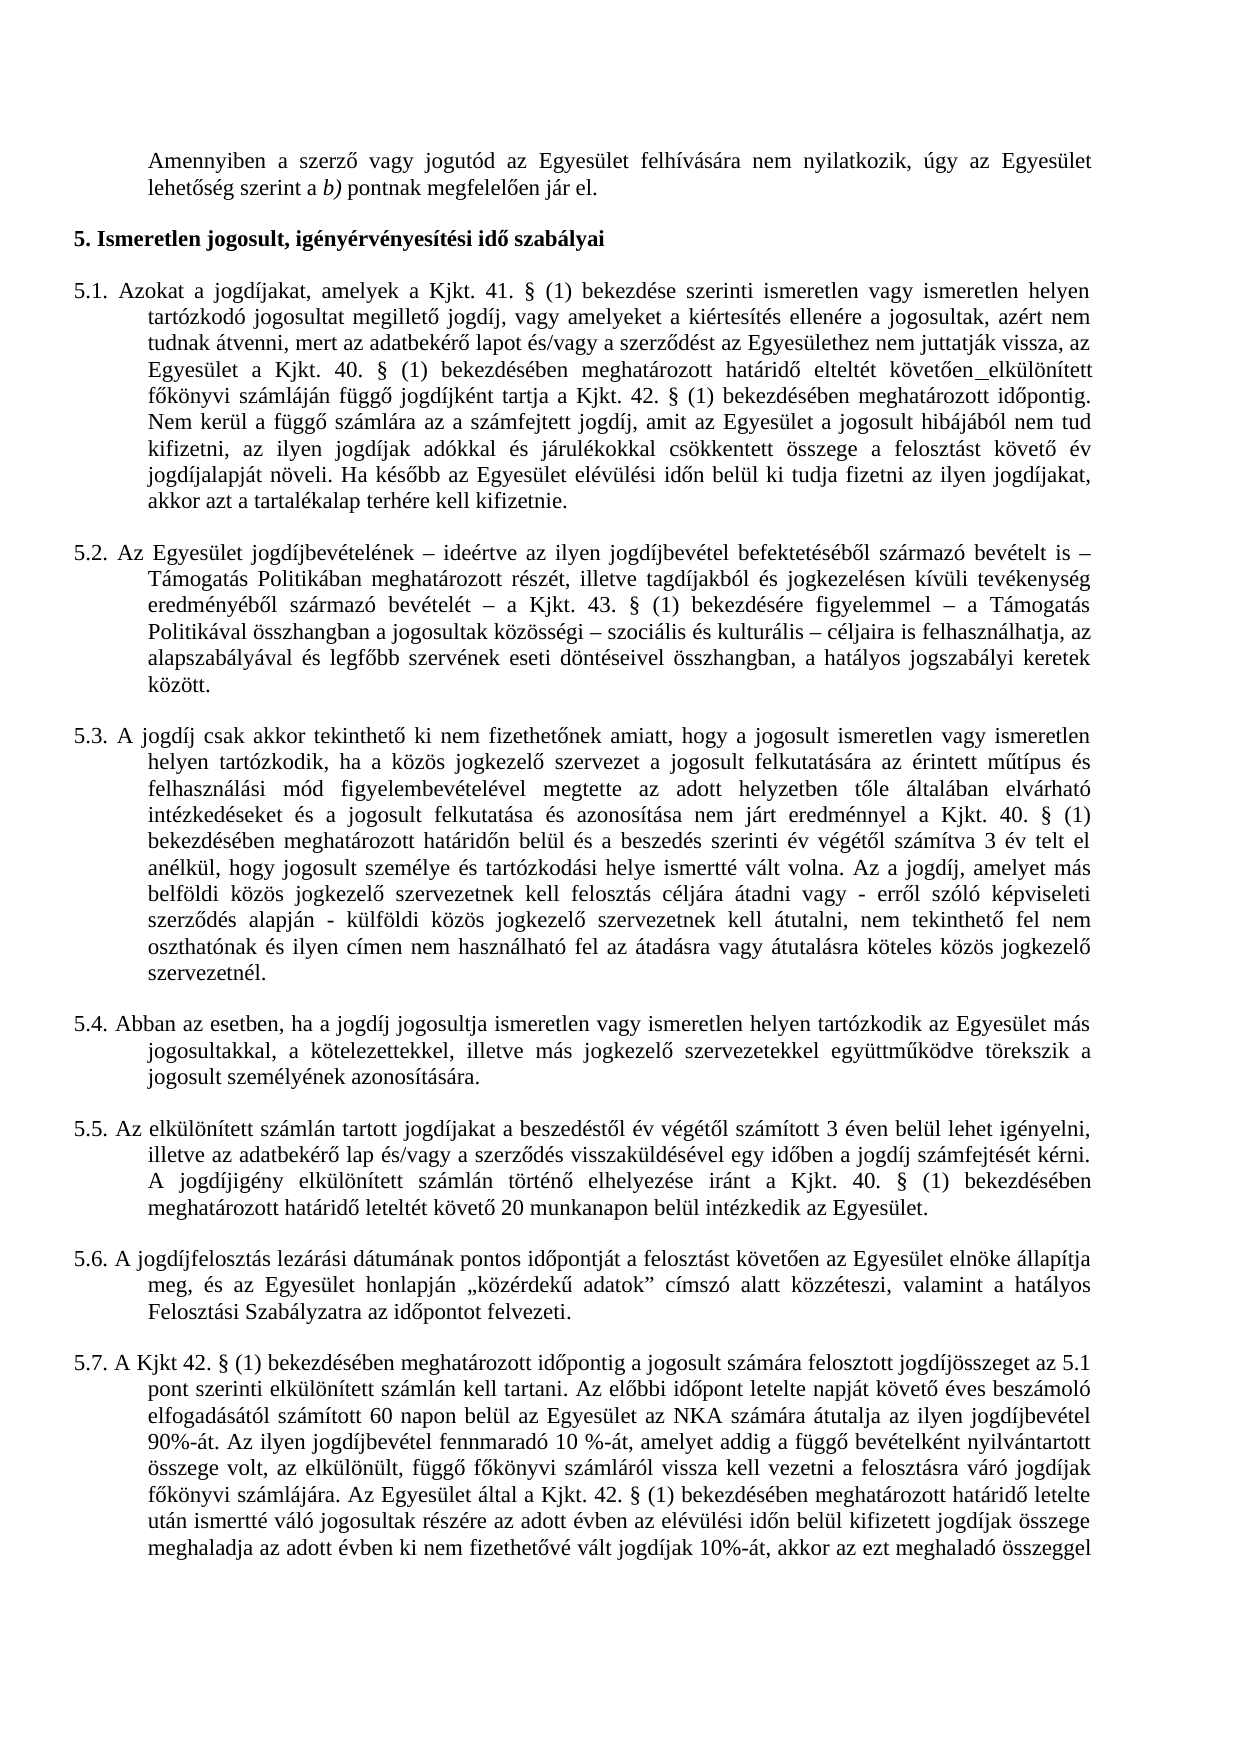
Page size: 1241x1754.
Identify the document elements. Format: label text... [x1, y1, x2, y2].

text 5.5. Az elkülönített számlán tartott jogdíjakat a beszedéstől év végétől számított 3 éven belül lehet igényelni, illetve az adatbekérő lap és/vagy a szerződés visszaküldésével egy időben a jogdíj számfejtését kérni. A jogdíjigény elkülönített számlán történő elhelyezése iránt a Kjkt. 40. § (1) bekezdésében meghatározott határidő leteltét követő 20 munkanapon belül intézkedik az Egyesület. [74, 1114, 1093, 1220]
text 5.7. A Kjkt 42. § (1) bekezdésében meghatározott időpontig a jogosult számára felosztott jogdíjösszeget az 5.1 pont szerinti elkülönített számlán kell tartani. Az előbbi időpont letelte napját követő éves beszámoló elfogadásától számított 60 napon belül az Egyesület az NKA számára átutalja az ilyen jogdíjbevétel 90%-át. Az ilyen jogdíjbevétel fennmaradó 10 %-át, amelyet addig a függő bevételként nyilvántartott összege volt, az elkülönült, függő főkönyvi számláról vissza kell vezetni a felosztásra váró jogdíjak főkönyvi számlájára. Az Egyesület által a Kjkt. 42. § (1) bekezdésében meghatározott határidő letelte után ismertté váló jogosultak részére az adott évben az elévülési időn belül kifizetett jogdíjak összege meghaladja az adott évben ki nem fizethetővé vált jogdíjak 10%-át, akkor az ezt meghaladó összeggel [74, 1349, 1093, 1560]
text 5. Ismeretlen jogosult, igényérvényesítési idő szabályai [74, 225, 1093, 252]
text 5.4. Abban az esetben, ha a jogdíj jogosultja ismeretlen vagy ismeretlen helyen tartózkodik az Egyesület más jogosultakkal, a kötelezettekkel, illetve más jogkezelő szervezetekkel együttműködve törekszik a jogosult személyének azonosítására. [74, 1011, 1093, 1089]
text Amennyiben a szerző vagy jogutód az Egyesület felhívására nem nyilatkozik, úgy az Egyesület lehetőség szerint a b) pontnak megfelelően jár el. [148, 148, 1093, 200]
text 5.1. Azokat a jogdíjakat, amelyek a Kjkt. 41. § (1) bekezdése szerinti ismeretlen vagy ismeretlen helyen tartózkodó jogosultat megillető jogdíj, vagy amelyeket a kiértesítés ellenére a jogosultak, azért nem tudnak átvenni, mert az adatbekérő lapot és/vagy a szerződést az Egyesülethez nem juttatják vissza, az Egyesület a Kjkt. 40. § (1) bekezdésében meghatározott határidő elteltét követően elkülönített főkönyvi számláján függő jogdíjként tartja a Kjkt. 42. § (1) bekezdésében meghatározott időpontig. Nem kerül a függő számlára az a számfejtett jogdíj, amit az Egyesület a jogosult hibájából nem tud kifizetni, az ilyen jogdíjak adókkal és járulékokkal csökkentett összege a felosztást követő év jogdíjalapját növeli. Ha később az Egyesület elévülési időn belül ki tudja fizetni az ilyen jogdíjakat, akkor azt a tartalékalap terhére kell kifizetnie. [74, 277, 1093, 514]
text 5.3. A jogdíj csak akkor tekinthető ki nem fizethetőnek amiatt, hogy a jogosult ismeretlen vagy ismeretlen helyen tartózkodik, ha a közös jogkezelő szervezet a jogosult felkutatására az érintett műtípus és felhasználási mód figyelembevételével megtette az adott helyzetben tőle általában elvárható intézkedéseket és a jogosult felkutatása és azonosítása nem járt eredménnyel a Kjkt. 40. § (1) bekezdésében meghatározott határidőn belül és a beszedés szerinti év végétől számítva 3 év telt el anélkül, hogy jogosult személye és tartózkodási helye ismertté vált volna. Az a jogdíj, amelyet más belföldi közös jogkezelő szervezetnek kell felosztás céljára átadni vagy - erről szóló képviseleti szerződés alapján - külföldi közös jogkezelő szervezetnek kell átutalni, nem tekinthető fel nem oszthatónak és ilyen címen nem használható fel az átadásra vagy átutalásra köteles közös jogkezelő szervezetnél. [74, 722, 1093, 986]
text 5.6. A jogdíjfelosztás lezárási dátumának pontos időpontját a felosztást követően az Egyesület elnöke állapítja meg, és az Egyesület honlapján „közérdekű adatok” címszó alatt közzéteszi, valamint a hatályos Felosztási Szabályzatra az időpontot felvezeti. [74, 1245, 1093, 1324]
text 5.2. Az Egyesület jogdíjbevételének – ideértve az ilyen jogdíjbevétel befektetéséből származó bevételt is – Támogatás Politikában meghatározott részét, illetve tagdíjakból és jogkezelésen kívüli tevékenység eredményéből származó bevételét – a Kjkt. 43. § (1) bekezdésére figyelemmel – a Támogatás Politikával összhangban a jogosultak közösségi – szociális és kulturális – céljaira is felhasználhatja, az alapszabályával és legfőbb szervének eseti döntéseivel összhangban, a hatályos jogszabályi keretek között. [74, 539, 1093, 697]
